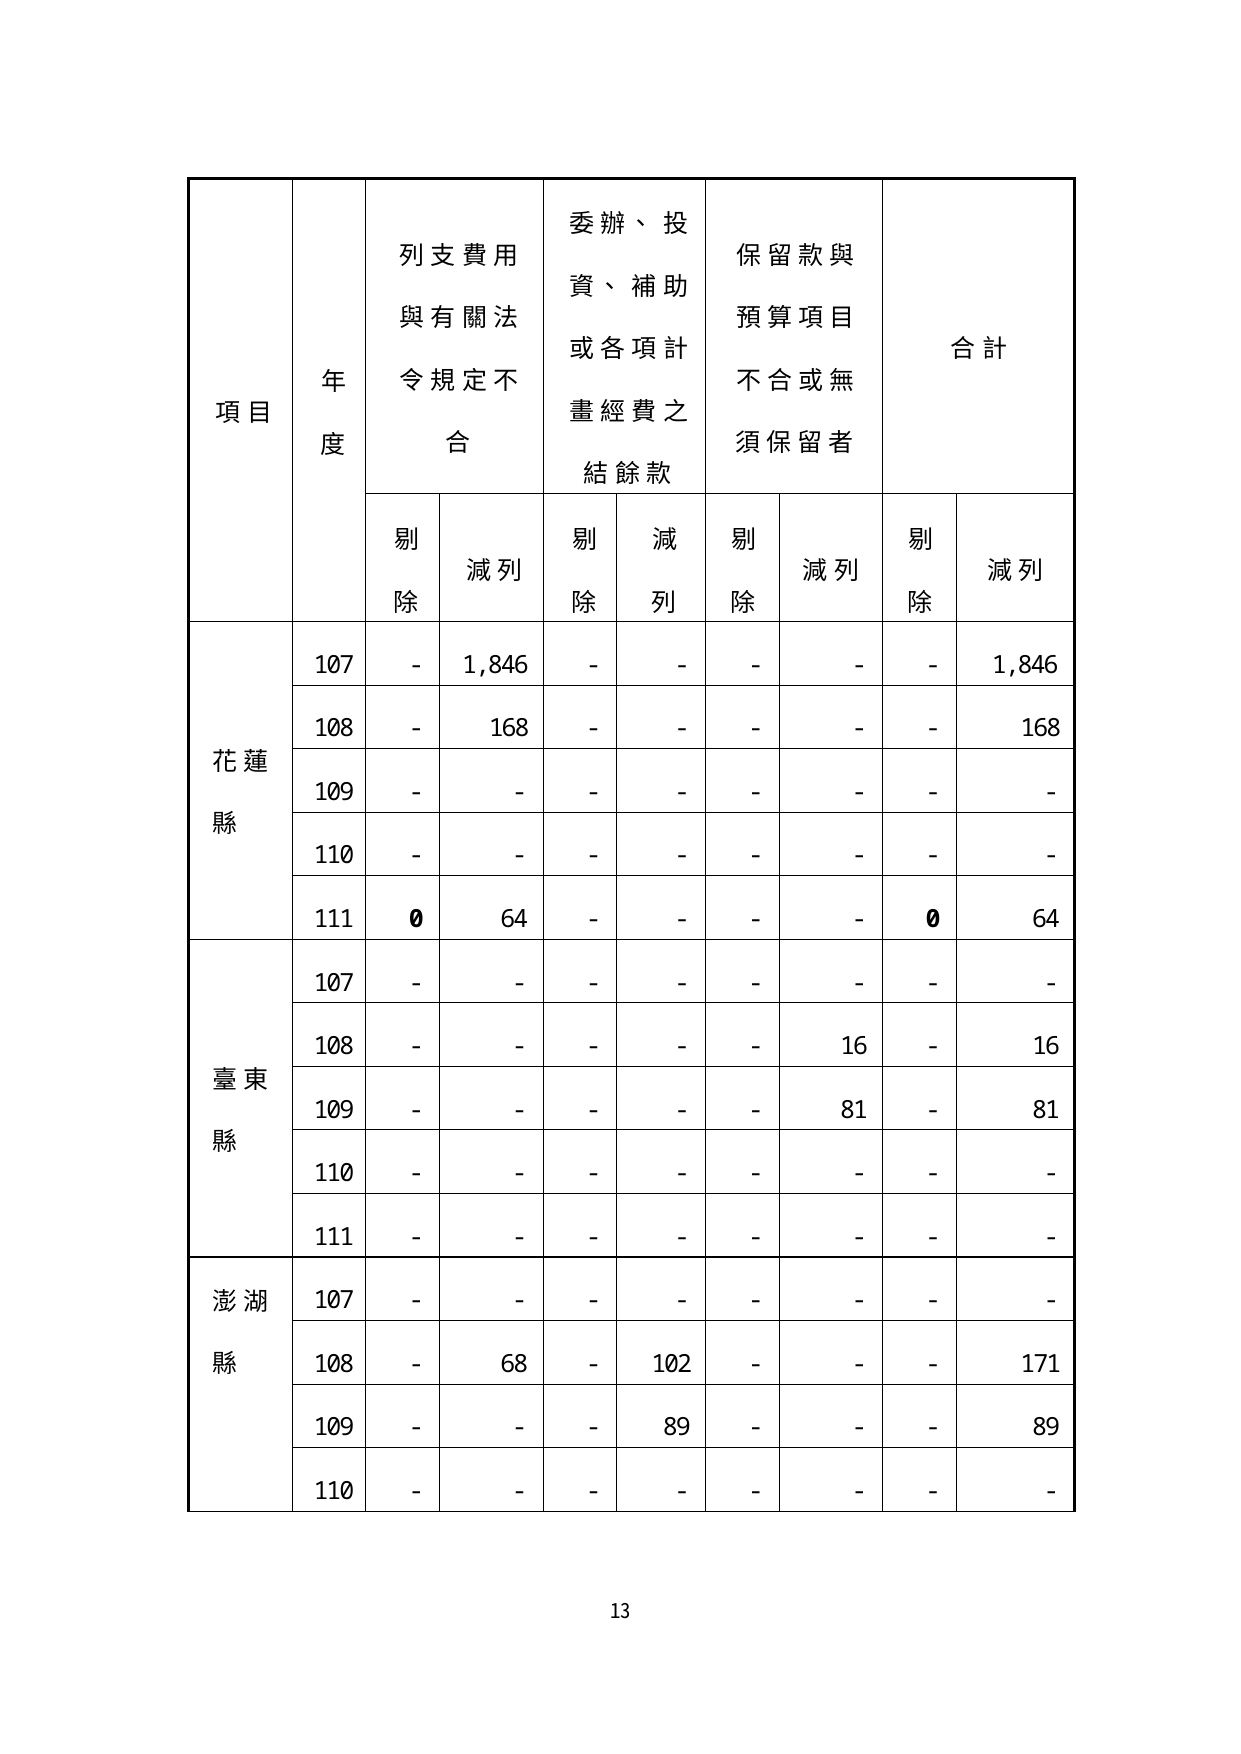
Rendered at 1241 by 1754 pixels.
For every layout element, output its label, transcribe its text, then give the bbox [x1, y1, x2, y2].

table_cell - [544, 1003, 616, 1066]
table_cell - [957, 1258, 1073, 1320]
table_cell 109 [293, 1385, 365, 1447]
table_cell - [440, 1448, 543, 1511]
table_cell 109 [293, 749, 365, 812]
table_cell - [883, 1003, 956, 1066]
table_cell - [780, 876, 882, 939]
table_cell - [366, 813, 439, 875]
table_cell - [957, 940, 1073, 1002]
table_cell - [617, 1003, 705, 1066]
table_cell 0 [883, 876, 956, 939]
table_cell - [366, 1385, 439, 1447]
table_header 年度 [293, 180, 365, 621]
table_cell 臺東縣 [190, 940, 292, 1256]
table_cell - [883, 1194, 956, 1256]
table_header 列支費用與有關法令規定不合 [366, 180, 543, 493]
table_cell - [440, 1003, 543, 1066]
table_cell - [706, 1067, 779, 1129]
table_cell - [883, 940, 956, 1002]
table_cell - [366, 940, 439, 1002]
table_cell 108 [293, 1003, 365, 1066]
table_cell 81 [780, 1067, 882, 1129]
table_cell - [366, 622, 439, 684]
table_cell - [366, 1067, 439, 1129]
table_cell 168 [957, 686, 1073, 748]
table_cell 108 [293, 686, 365, 748]
table_cell - [780, 813, 882, 875]
table_cell - [617, 1194, 705, 1256]
table_cell - [706, 813, 779, 875]
table_cell - [883, 1448, 956, 1511]
table_cell - [780, 1258, 882, 1320]
table_cell 0 [366, 876, 439, 939]
table_cell - [617, 1067, 705, 1129]
table_cell 減列 [440, 494, 543, 621]
table_cell - [440, 813, 543, 875]
table_cell - [706, 622, 779, 684]
table_cell 107 [293, 622, 365, 684]
table_cell - [780, 1130, 882, 1193]
table_cell 110 [293, 1130, 365, 1193]
table_cell - [957, 1130, 1073, 1193]
table_cell - [706, 1130, 779, 1193]
table_cell - [780, 686, 882, 748]
table_cell - [706, 940, 779, 1002]
table_cell - [780, 940, 882, 1002]
table_cell 108 [293, 1321, 365, 1383]
table_cell - [366, 749, 439, 812]
table_cell - [780, 1385, 882, 1447]
table_cell 81 [957, 1067, 1073, 1129]
table_cell - [544, 622, 616, 684]
table_cell 剔除 [706, 494, 779, 621]
table_cell 16 [780, 1003, 882, 1066]
table_cell 花蓮縣 [190, 622, 292, 939]
table_cell 1,846 [957, 622, 1073, 684]
table_cell - [440, 1258, 543, 1320]
table_cell - [440, 1130, 543, 1193]
table_cell 澎湖縣 [190, 1258, 292, 1511]
table_cell 89 [617, 1385, 705, 1447]
table_cell - [883, 1258, 956, 1320]
table_cell - [366, 1321, 439, 1383]
table_cell 110 [293, 1448, 365, 1511]
table_cell - [544, 686, 616, 748]
table_cell - [957, 1448, 1073, 1511]
table_cell - [440, 1194, 543, 1256]
table_header 保留款與預算項目不合或無須保留者 [706, 180, 882, 493]
table_cell - [883, 1130, 956, 1193]
table_cell 107 [293, 940, 365, 1002]
table_cell - [706, 1003, 779, 1066]
table_cell 168 [440, 686, 543, 748]
table_cell - [780, 1448, 882, 1511]
table_cell - [544, 1258, 616, 1320]
table_cell - [706, 1258, 779, 1320]
table_cell - [706, 1385, 779, 1447]
table_cell - [617, 876, 705, 939]
table_cell 減列 [617, 494, 705, 621]
table_cell - [706, 1321, 779, 1383]
table_cell - [883, 686, 956, 748]
table_cell 109 [293, 1067, 365, 1129]
table_cell 111 [293, 1194, 365, 1256]
table_cell - [617, 1130, 705, 1193]
table_cell - [617, 686, 705, 748]
table_cell 171 [957, 1321, 1073, 1383]
table_cell - [366, 1448, 439, 1511]
table_cell - [957, 749, 1073, 812]
table_cell - [780, 1194, 882, 1256]
table_cell - [780, 1321, 882, 1383]
table_cell 減列 [957, 494, 1073, 621]
table_cell - [957, 1194, 1073, 1256]
table_cell 64 [957, 876, 1073, 939]
table_cell - [706, 1194, 779, 1256]
table_header 項目 [190, 180, 292, 621]
table_cell - [957, 813, 1073, 875]
table_cell 16 [957, 1003, 1073, 1066]
table_cell 剔除 [366, 494, 439, 621]
table_cell - [617, 1258, 705, 1320]
table_cell - [544, 1067, 616, 1129]
table_cell - [544, 749, 616, 812]
table_cell - [544, 1130, 616, 1193]
table_cell - [706, 749, 779, 812]
table_cell - [883, 1067, 956, 1129]
table_header 委辦、投資、補助或各項計畫經費之結餘款 [544, 180, 705, 493]
table_cell - [617, 813, 705, 875]
table_cell - [440, 749, 543, 812]
table_cell 剔除 [544, 494, 616, 621]
table_cell - [440, 940, 543, 1002]
table_cell - [366, 686, 439, 748]
table_cell - [366, 1003, 439, 1066]
table_cell - [366, 1194, 439, 1256]
table_cell - [706, 1448, 779, 1511]
table_cell - [617, 1448, 705, 1511]
table_cell 64 [440, 876, 543, 939]
table_cell - [544, 1385, 616, 1447]
table_cell - [780, 749, 882, 812]
table_cell - [366, 1258, 439, 1320]
table_cell - [544, 813, 616, 875]
table_cell 剔除 [883, 494, 956, 621]
table_cell - [440, 1067, 543, 1129]
table_cell - [883, 622, 956, 684]
table_cell - [544, 940, 616, 1002]
table_cell 89 [957, 1385, 1073, 1447]
table_cell - [440, 1385, 543, 1447]
table_cell 111 [293, 876, 365, 939]
table_cell - [883, 1385, 956, 1447]
table_cell 107 [293, 1258, 365, 1320]
table_cell - [617, 749, 705, 812]
table_cell - [544, 1194, 616, 1256]
table_cell - [544, 1448, 616, 1511]
table_cell 減列 [780, 494, 882, 621]
table_cell - [617, 622, 705, 684]
table_cell - [883, 749, 956, 812]
table_cell 1,846 [440, 622, 543, 684]
table_cell - [706, 686, 779, 748]
table_cell - [617, 940, 705, 1002]
table_cell - [780, 622, 882, 684]
table_header 合計 [883, 180, 1073, 493]
table_cell 110 [293, 813, 365, 875]
table_cell - [366, 1130, 439, 1193]
table_cell 102 [617, 1321, 705, 1383]
table_cell - [706, 876, 779, 939]
table_cell - [883, 813, 956, 875]
table_cell - [544, 1321, 616, 1383]
table_cell - [544, 876, 616, 939]
table_cell - [883, 1321, 956, 1383]
table_cell 68 [440, 1321, 543, 1383]
